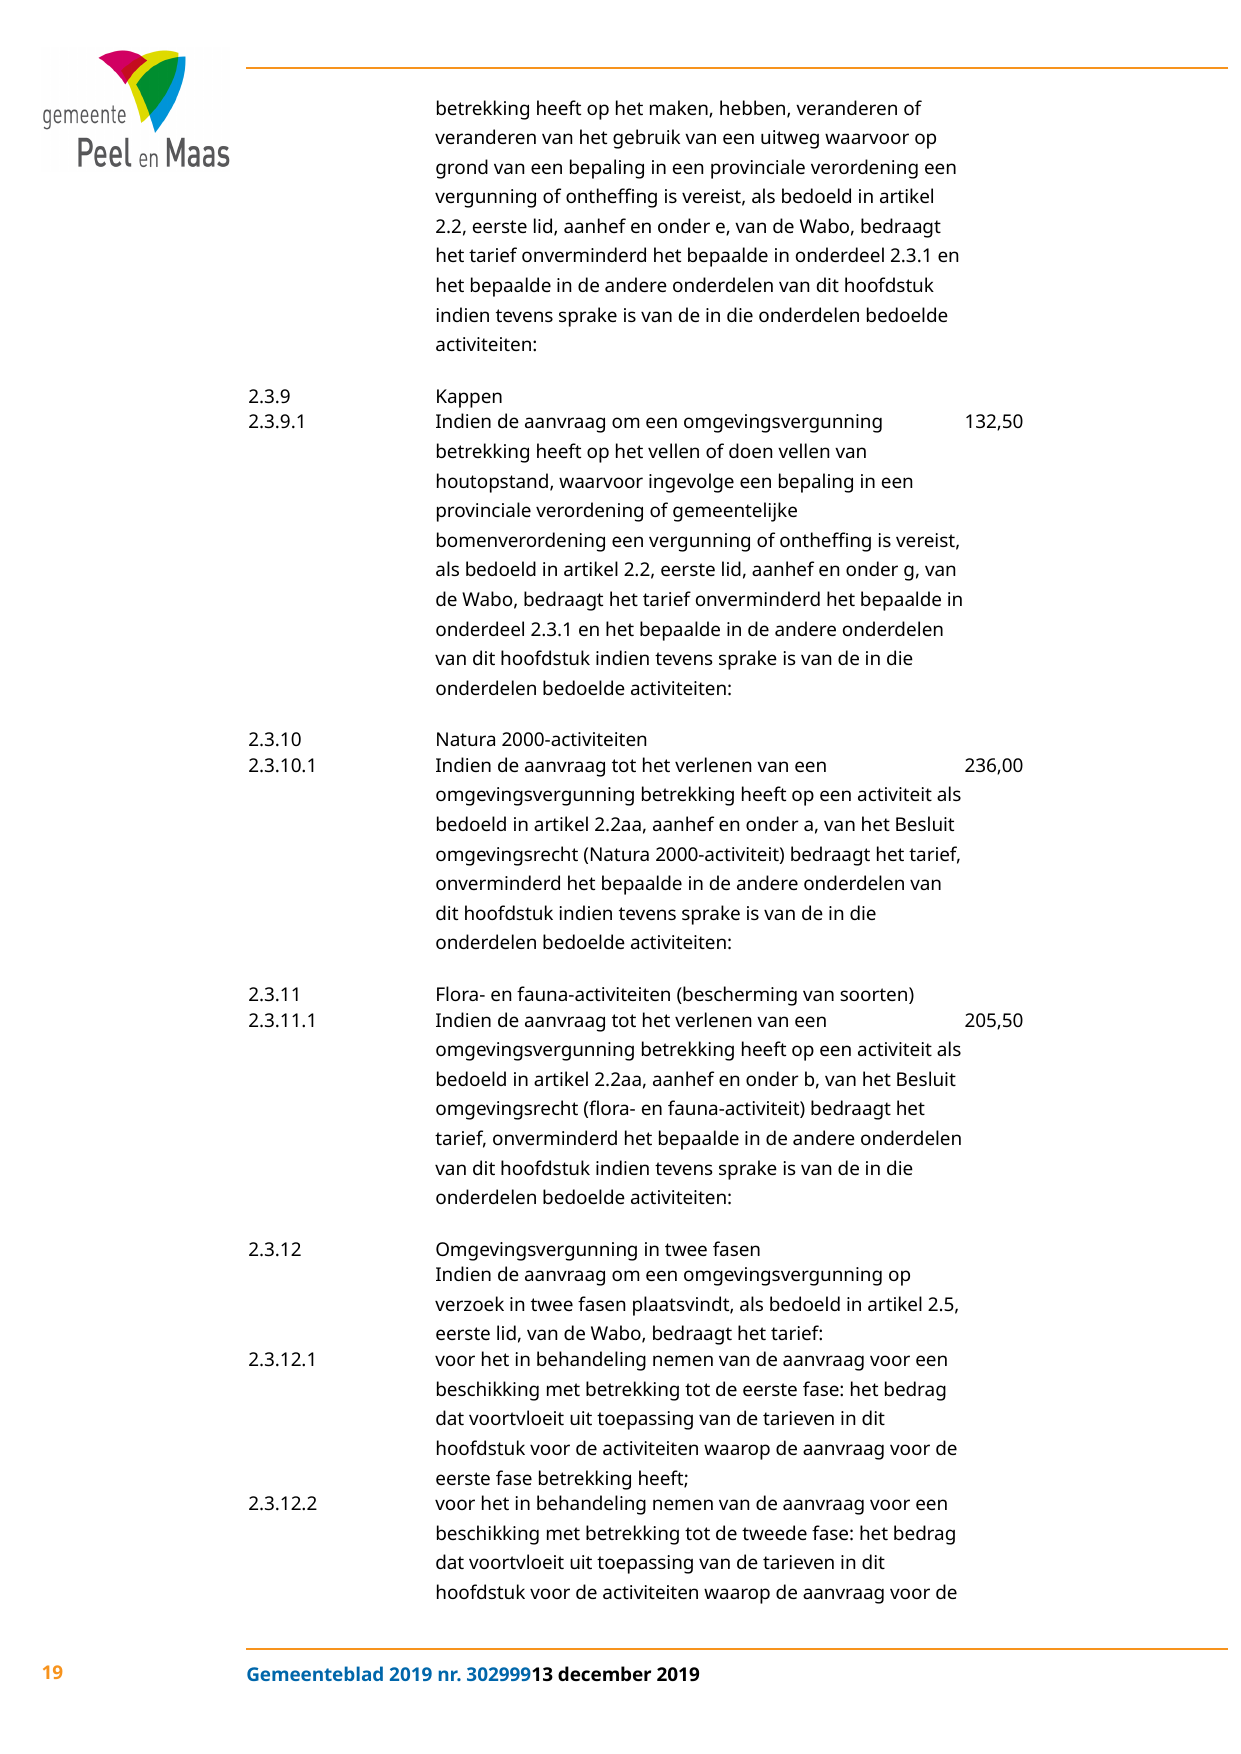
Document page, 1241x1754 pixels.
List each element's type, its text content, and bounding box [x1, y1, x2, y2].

table_cell voor het in behandeling nemen van de aanvraag voor een beschikking met betrekking tot de eerste fase: het bedrag dat voortvloeit uit toepassing van de tarieven in dit hoofdstuk voor de activiteiten waarop de aanvraag voor de eerste fase betrekking heeft; [435, 1346, 964, 1490]
table_cell 2.3.11 [248, 981, 435, 1007]
table_cell [964, 726, 1152, 752]
table_cell [964, 1210, 1152, 1236]
table_cell [964, 357, 1152, 383]
table_cell 2.3.12.1 [248, 1346, 435, 1490]
table_cell [964, 701, 1152, 726]
table_cell 2.3.11.1 [248, 1007, 435, 1210]
table_cell [964, 1490, 1152, 1605]
table_cell [964, 981, 1152, 1007]
table_cell voor het in behandeling nemen van de aanvraag voor een beschikking met betrekking tot de tweede fase: het bedrag dat voortvloeit uit toepassing van de tarieven in dit hoofdstuk voor de activiteiten waarop de aanvraag voor de [435, 1490, 964, 1605]
table_cell betrekking heeft op het maken, hebben, veranderen of veranderen van het gebruik van een uitweg waarvoor op grond van een bepaling in een provinciale verordening een vergunning of ontheffing is vereist, als bedoeld in artikel 2.2, eerste lid, aanhef en onder e, van de Wabo, bedraagt het tarief onverminderd het bepaalde in onderdeel 2.3.1 en het bepaalde in de andere onderdelen van dit hoofdstuk indien tevens sprake is van de in die onderdelen bedoelde activiteiten: [435, 95, 964, 357]
table_cell [964, 1236, 1152, 1261]
table_cell 2.3.9 [248, 383, 435, 409]
table_cell 132,50 [964, 409, 1152, 701]
table_cell Indien de aanvraag tot het verlenen van een omgevingsvergunning betrekking heeft op een activiteit als bedoeld in artikel 2.2aa, aanhef en onder a, van het Besluit omgevingsrecht (Natura 2000-activiteit) bedraagt het tarief, onverminderd het bepaalde in de andere onderdelen van dit hoofdstuk indien tevens sprake is van de in die onderdelen bedoelde activiteiten: [435, 752, 964, 955]
table_cell [964, 95, 1152, 357]
table_cell [435, 357, 964, 383]
table_cell 2.3.12.2 [248, 1490, 435, 1605]
table_cell 2.3.9.1 [248, 409, 435, 701]
table_cell Indien de aanvraag om een omgevingsvergunning op verzoek in twee fasen plaatsvindt, als bedoeld in artikel 2.5, eerste lid, van de Wabo, bedraagt het tarief: [435, 1261, 964, 1346]
table_cell Kappen [435, 383, 964, 409]
table_cell Omgevingsvergunning in twee fasen [435, 1236, 964, 1261]
table_cell Natura 2000-activiteiten [435, 726, 964, 752]
table_cell 2.3.10 [248, 726, 435, 752]
table_cell [435, 701, 964, 726]
table_cell [248, 701, 435, 726]
table_cell [248, 1210, 435, 1236]
table_cell [435, 1210, 964, 1236]
picture [41, 47, 231, 172]
table_cell [964, 1261, 1152, 1346]
table_cell [964, 383, 1152, 409]
table_cell [248, 1261, 435, 1346]
table_cell 205,50 [964, 1007, 1152, 1210]
table_cell [248, 955, 435, 981]
table_cell [964, 1346, 1152, 1490]
table_cell 2.3.12 [248, 1236, 435, 1261]
table_cell 236,00 [964, 752, 1152, 955]
table_cell [435, 955, 964, 981]
table_cell Flora- en fauna-activiteiten (bescherming van soorten) [435, 981, 964, 1007]
table_cell 2.3.10.1 [248, 752, 435, 955]
table_cell Indien de aanvraag om een omgevingsvergunning betrekking heeft op het vellen of doen vellen van houtopstand, waarvoor ingevolge een bepaling in een provinciale verordening of gemeentelijke bomenverordening een vergunning of ontheffing is vereist, als bedoeld in artikel 2.2, eerste lid, aanhef en onder g, van de Wabo, bedraagt het tarief onverminderd het bepaalde in onderdeel 2.3.1 en het bepaalde in de andere onderdelen van dit hoofdstuk indien tevens sprake is van de in die onderdelen bedoelde activiteiten: [435, 409, 964, 701]
table_cell [248, 357, 435, 383]
table_cell Indien de aanvraag tot het verlenen van een omgevingsvergunning betrekking heeft op een activiteit als bedoeld in artikel 2.2aa, aanhef en onder b, van het Besluit omgevingsrecht (flora- en fauna-activiteit) bedraagt het tarief, onverminderd het bepaalde in de andere onderdelen van dit hoofdstuk indien tevens sprake is van de in die onderdelen bedoelde activiteiten: [435, 1007, 964, 1210]
table_cell [248, 95, 435, 357]
table_cell [964, 955, 1152, 981]
